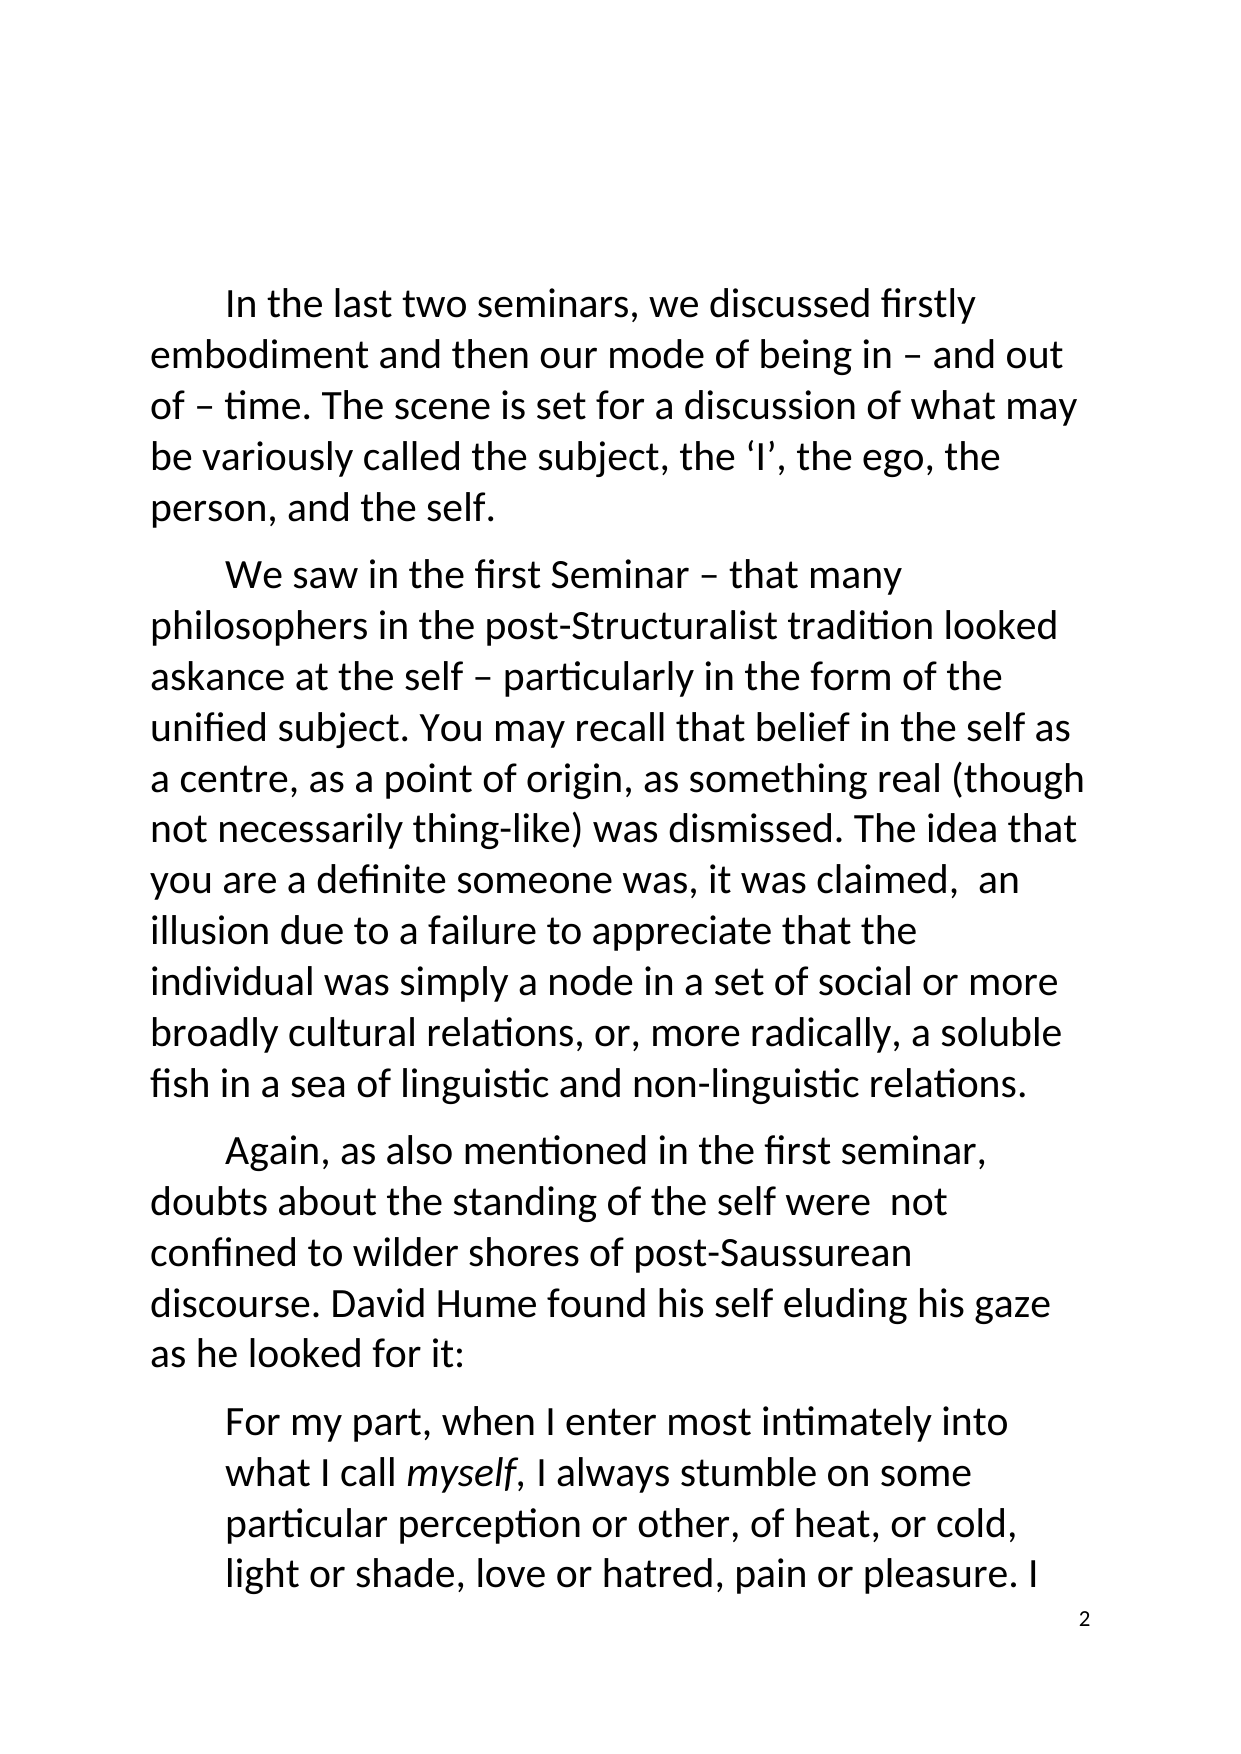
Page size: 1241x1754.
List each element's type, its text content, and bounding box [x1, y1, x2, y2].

text Again, as also mentioned in the first seminar, doubts about the standing of the self were not confined to wilder shores of post-Saussurean discourse. David Hume found his self eluding his gaze as he looked for it: [150, 1124, 1090, 1378]
text We saw in the first Seminar – that many philosophers in the post-Structuralist tradition looked askance at the self – particularly in the form of the unified subject. You may recall that belief in the self as a centre, as a point of origin, as something real (though not necessarily thing-like) was dismissed. The idea that you are a definite someone was, it was claimed, an illusion due to a failure to appreciate that the individual was simply a node in a set of social or more broadly cultural relations, or, more radically, a soluble fish in a sea of linguistic and non-linguistic relations. [150, 548, 1090, 1107]
text For my part, when I enter most intimately into what I call myself, I always stumble on some particular perception or other, of heat, or cold, light or shade, love or hatred, pain or pleasure. I [225, 1395, 1090, 1598]
text In the last two seminars, we discussed firstly embodiment and then our mode of being in – and out of – time. The scene is set for a discussion of what may be variously called the subject, the ‘I’, the ego, the person, and the self. [150, 277, 1090, 532]
